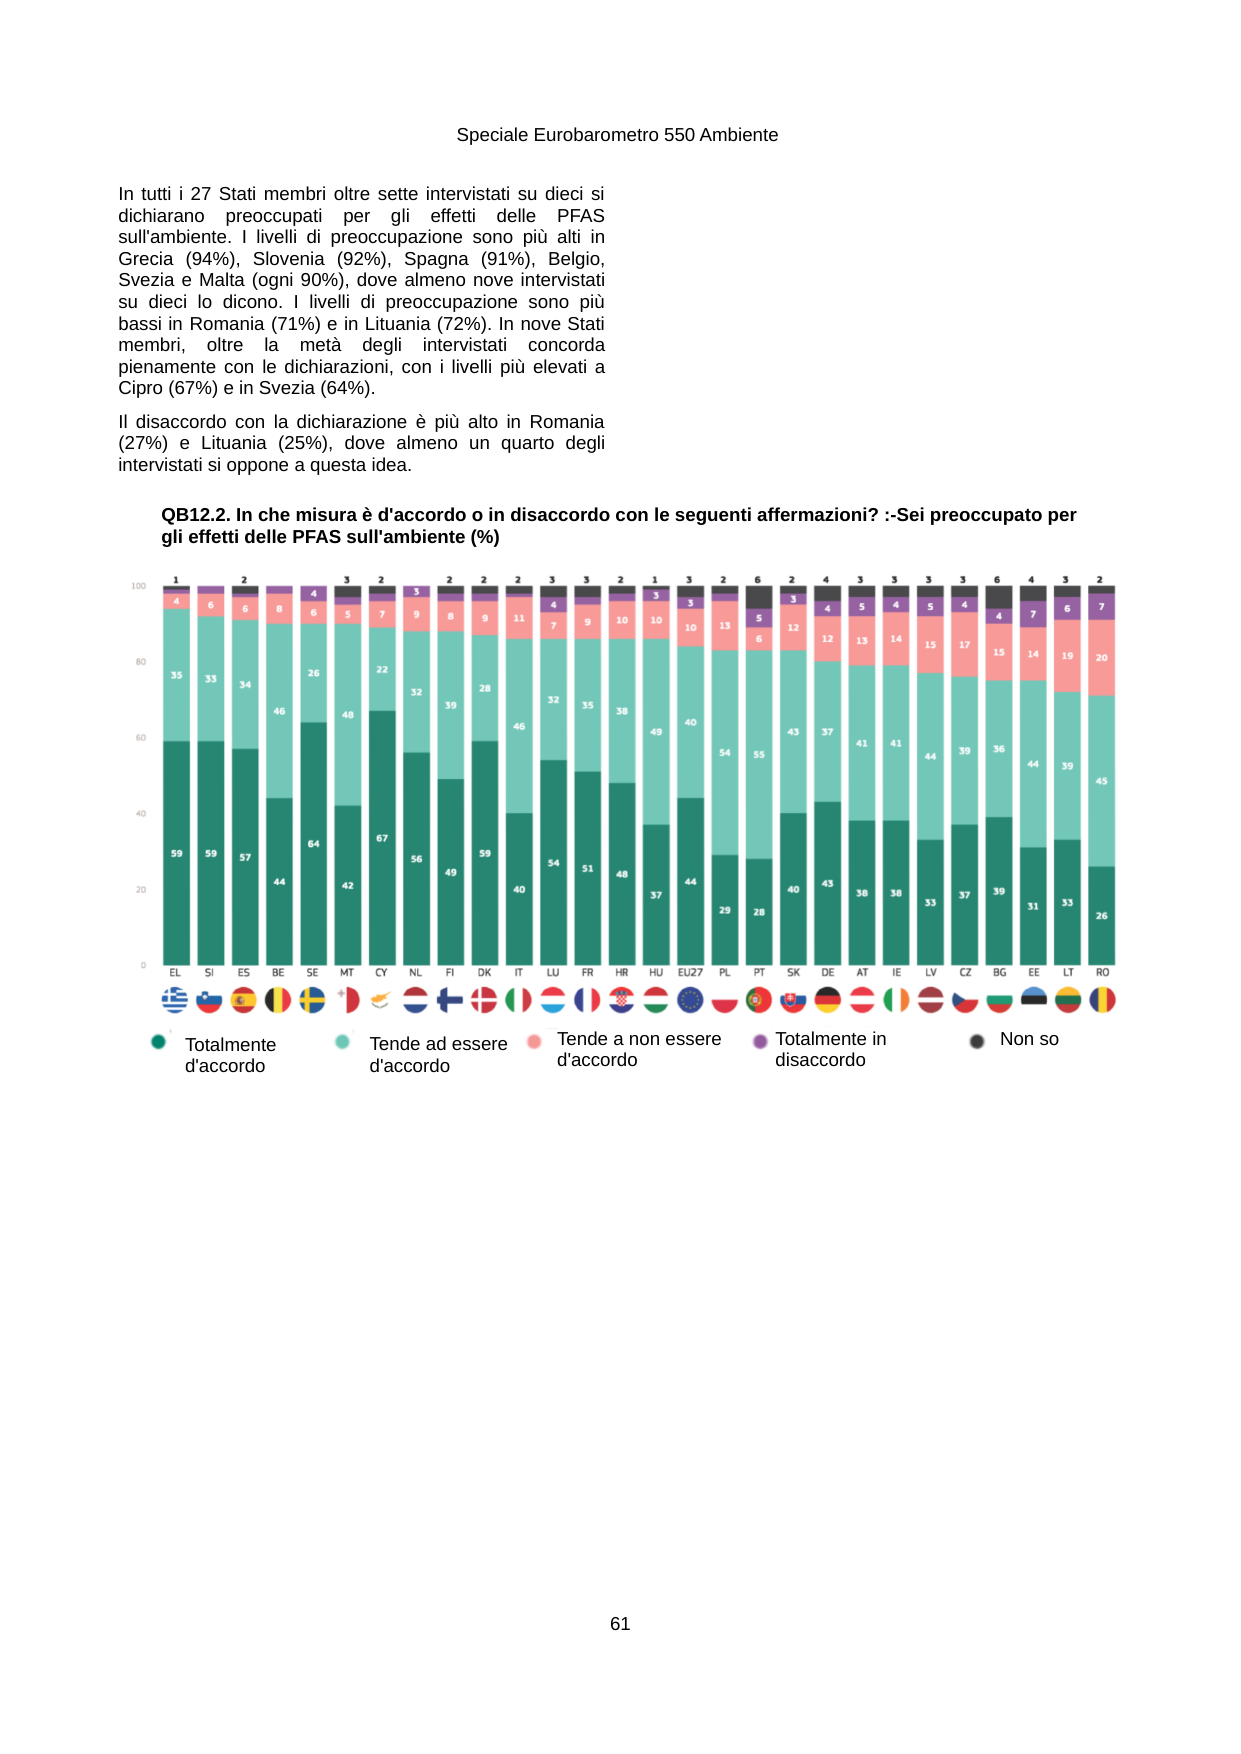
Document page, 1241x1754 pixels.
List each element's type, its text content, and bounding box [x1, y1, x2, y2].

text In tutti i 27 Stati membri oltre sette intervistati su dieci si dichiarano preoccupati per gli effetti delle PFAS sull'ambiente. I livelli di preoccupazione sono più alti in Grecia (94%), Slovenia (92%), Spagna (91%), Belgio, Svezia e Malta (ogni 90%), dove almeno nove intervistati su dieci lo dicono. I livelli di preoccupazione sono più bassi in Romania (71%) e in Lituania (72%). In nove Stati membri, oltre la metà degli intervistati concorda pienamente con le dichiarazioni, con i livelli più elevati a Cipro (67%) e in Svezia (64%). [118, 183, 605, 399]
picture [122, 570, 1128, 1056]
text Il disaccordo con la dichiarazione è più alto in Romania (27%) e Lituania (25%), dove almeno un quarto degli intervistati si oppone a questa idea. [118, 411, 605, 475]
